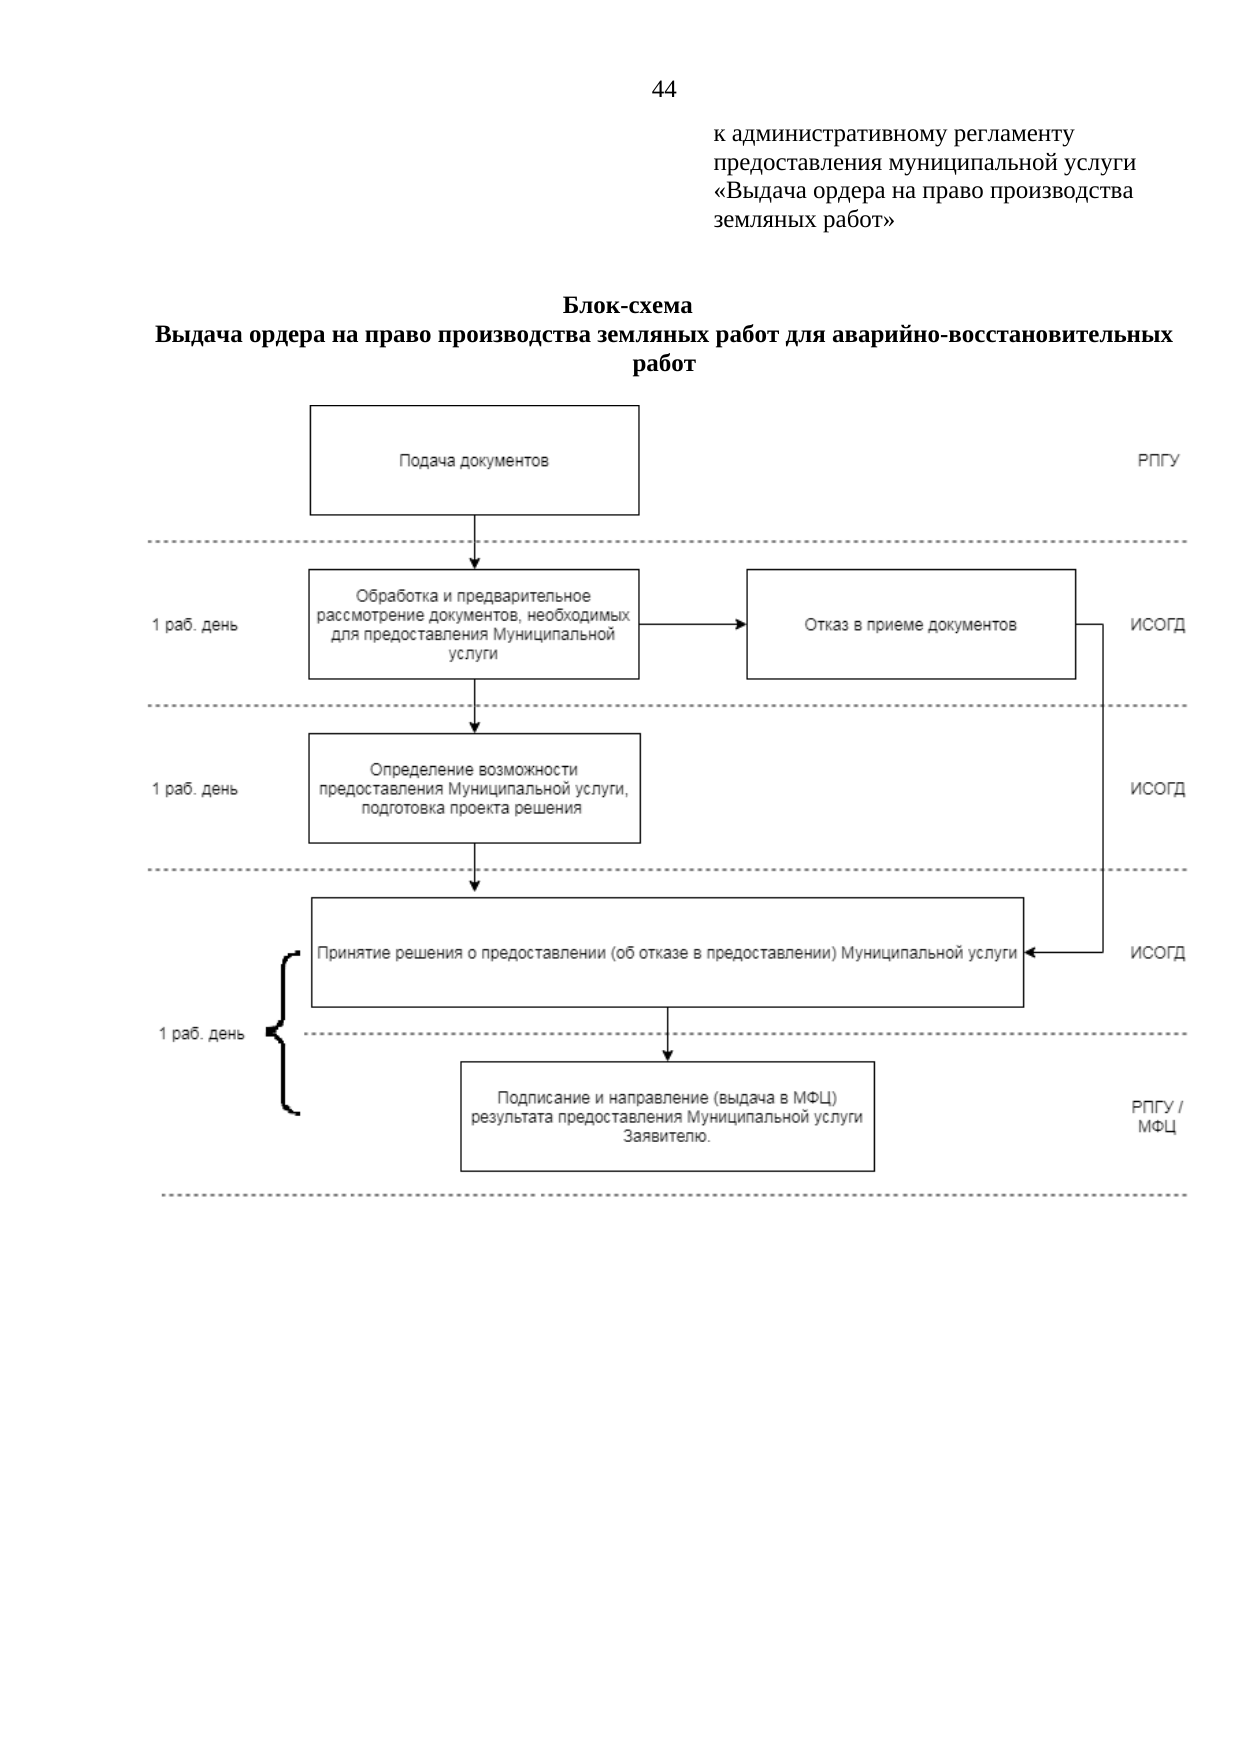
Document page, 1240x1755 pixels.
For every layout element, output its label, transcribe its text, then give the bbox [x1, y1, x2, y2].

text Блок-схема [75, 291, 1181, 319]
text Выдача ордера на право производства земляных работ для аварийно-восстановительных работ [148, 319, 1181, 377]
text к административному регламенту предоставления муниципальной услуги «Выдача ордера на право производства земляных работ» [713, 118, 1181, 233]
